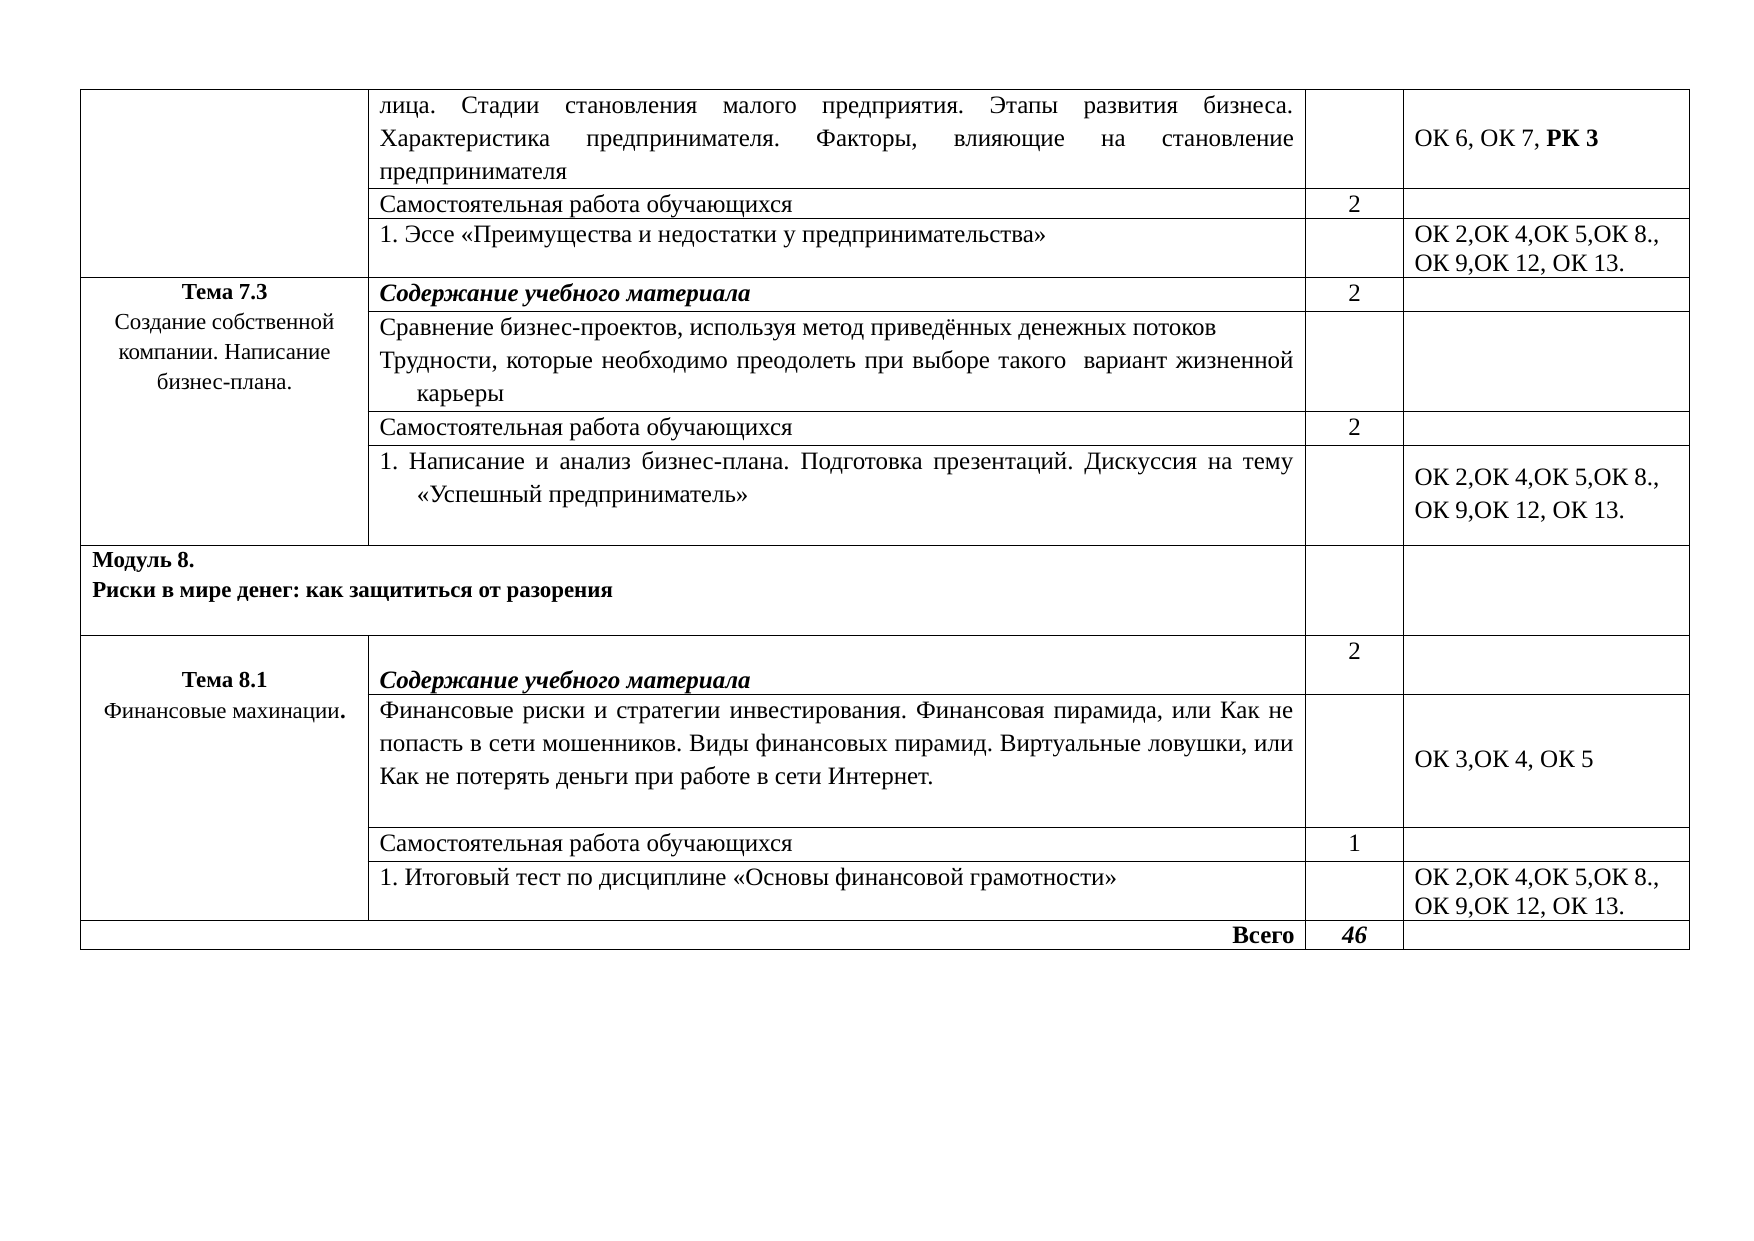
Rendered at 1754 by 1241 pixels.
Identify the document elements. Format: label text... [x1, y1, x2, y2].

table_cell 2 [1306, 189, 1403, 218]
table_cell ОК 2,ОК 4,ОК 5,ОК 8., ОК 9,ОК 12, ОК 13. [1404, 446, 1689, 545]
table_cell ОК 6, ОК 7, РК 3 [1404, 90, 1689, 188]
table_cell [1306, 862, 1403, 919]
table_cell 1. Итоговый тест по дисциплине «Основы финансовой грамотности» [369, 862, 1305, 919]
table_cell ОК 2,ОК 4,ОК 5,ОК 8., ОК 9,ОК 12, ОК 13. [1404, 862, 1689, 919]
table_cell Финансовые риски и стратегии инвестирования. Финансовая пирамида, или Как не попасть в сети мошенников. Виды финансовых пирамид. Виртуальные ловушки, или Как не потерять деньги при работе в сети Интернет. [369, 695, 1305, 827]
table_cell 1. Эссе «Преимущества и недостатки у предпринимательства» [369, 219, 1305, 277]
table_cell 2 [1306, 278, 1403, 311]
table_cell [1306, 312, 1403, 411]
table_cell [1306, 546, 1403, 635]
table_cell [1404, 828, 1689, 861]
table_cell [1404, 312, 1689, 411]
table_cell Самостоятельная работа обучающихся [369, 828, 1305, 861]
table_cell [1404, 546, 1689, 635]
table_cell [1404, 636, 1689, 694]
table_cell Тема 8.1 Финансовые махинации. [81, 636, 368, 919]
table_cell [1404, 189, 1689, 218]
table_cell 2 [1306, 412, 1403, 445]
table_cell Содержание учебного материала [369, 278, 1305, 311]
table_cell [1404, 921, 1689, 949]
table_cell Самостоятельная работа обучающихся [369, 412, 1305, 445]
table_cell лица. Стадии становления малого предприятия. Этапы развития бизнеса. Характеристика предпринимателя. Факторы, влияющие на становление предпринимателя [369, 90, 1305, 188]
table_cell 2 [1306, 636, 1403, 694]
table_cell Сравнение бизнес-проектов, используя метод приведённых денежных потоков Трудности, которые необходимо преодолеть при выборе такого вариант жизненной карьеры [369, 312, 1305, 411]
table_cell ОК 3,ОК 4, ОК 5 [1404, 695, 1689, 827]
table_cell Самостоятельная работа обучающихся [369, 189, 1305, 218]
table_cell [1306, 219, 1403, 277]
table_cell [1306, 446, 1403, 545]
table_cell 1 [1306, 828, 1403, 861]
table_cell 1. Написание и анализ бизнес-плана. Подготовка презентаций. Дискуссия на тему «Успешный предприниматель» [369, 446, 1305, 545]
table_cell Тема 7.3 Создание собственной компании. Написание бизнес-плана. [81, 278, 368, 545]
table_cell ОК 2,ОК 4,ОК 5,ОК 8., ОК 9,ОК 12, ОК 13. [1404, 219, 1689, 277]
table_cell Содержание учебного материала [369, 636, 1305, 694]
table_cell 46 [1306, 921, 1403, 949]
table_cell [1404, 278, 1689, 311]
table_cell Всего [81, 921, 1305, 949]
table_cell [1306, 695, 1403, 827]
table_cell [1306, 90, 1403, 188]
table_cell [1404, 412, 1689, 445]
table_cell Модуль 8. Риски в мире денег: как защититься от разорения [81, 546, 1305, 635]
